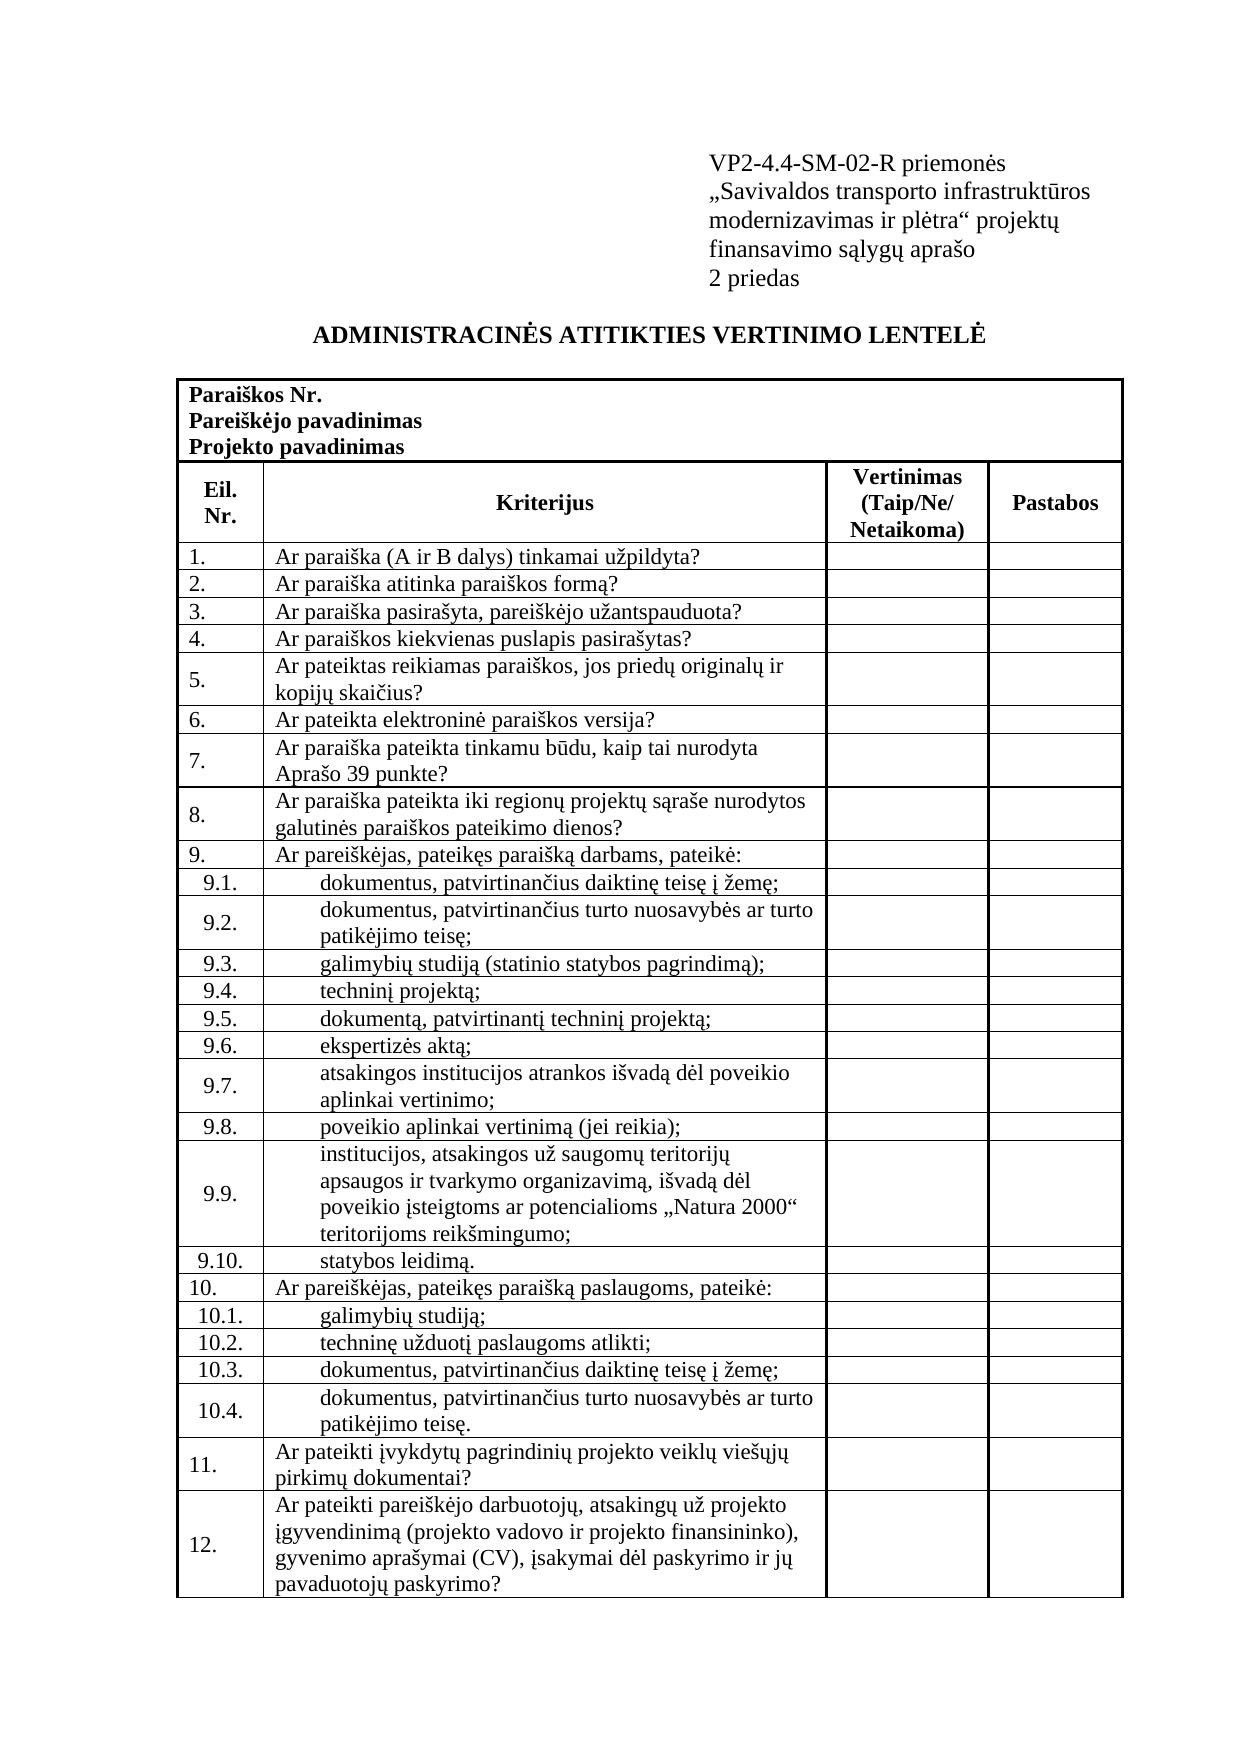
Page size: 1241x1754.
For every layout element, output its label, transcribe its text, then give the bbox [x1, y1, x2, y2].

table_cell 6. [179, 706, 263, 733]
table_cell [828, 1357, 987, 1383]
text Administracinės atitikties vertinimo lentelė [177, 320, 1122, 349]
text 2 priedas [177, 263, 1122, 291]
table_cell [990, 841, 1121, 868]
table_cell [990, 1329, 1121, 1356]
table_cell 5. [179, 653, 263, 705]
table_cell [828, 734, 987, 786]
table_cell [828, 788, 987, 840]
table_cell techninį projektą; [264, 977, 825, 1003]
table_cell Ar paraiška atitinka paraiškos formą? [264, 570, 825, 597]
table_cell 9. [179, 841, 263, 868]
table_cell [828, 1113, 987, 1139]
table_cell [828, 570, 987, 597]
table_cell Ar paraiška pasirašyta, pareiškėjo užantspauduota? [264, 598, 825, 624]
table_cell [990, 1059, 1121, 1112]
table_cell [828, 1384, 987, 1437]
table_cell 9.5. [179, 1005, 263, 1031]
table_cell [828, 1032, 987, 1058]
table_cell galimybių studiją (statinio statybos pagrindimą); [264, 950, 825, 976]
table_cell ekspertizės aktą; [264, 1032, 825, 1058]
table_cell Ar paraiška (A ir B dalys) tinkamai užpildyta? [264, 543, 825, 569]
table_cell [990, 598, 1121, 624]
table_cell 10.1. [179, 1302, 263, 1328]
table_cell 7. [179, 734, 263, 786]
table_cell [990, 1141, 1121, 1246]
table_cell 2. [179, 570, 263, 597]
table_cell [828, 1491, 987, 1597]
table_cell Ar paraiška pateikta iki regionų projektų sąraše nurodytos galutinės paraiškos pateikimo dienos? [264, 788, 825, 840]
table_cell 8. [179, 788, 263, 840]
table_cell [990, 706, 1121, 733]
table_cell 10.3. [179, 1357, 263, 1383]
table_header Paraiškos Nr. Pareiškėjo pavadinimas Projekto pavadinimas [179, 381, 1121, 460]
table_cell [990, 1247, 1121, 1273]
table_cell [828, 543, 987, 569]
table_cell [828, 1438, 987, 1490]
table_cell [828, 950, 987, 976]
table_cell 11. [179, 1438, 263, 1490]
table_cell 1. [179, 543, 263, 569]
table_cell poveikio aplinkai vertinimą (jei reikia); [264, 1113, 825, 1139]
table_cell [990, 977, 1121, 1003]
table_cell [828, 1274, 987, 1301]
table_cell [828, 896, 987, 949]
text modernizavimas ir plėtra“ projektų [177, 205, 1122, 234]
table_cell [990, 1005, 1121, 1031]
table_cell Pastabos [990, 463, 1121, 542]
text „Savivaldos transporto infrastruktūros [177, 176, 1122, 205]
table_cell Ar pareiškėjas, pateikęs paraišką darbams, pateikė: [264, 841, 825, 868]
table_cell techninę užduotį paslaugoms atlikti; [264, 1329, 825, 1356]
table_cell [990, 1357, 1121, 1383]
table_cell 3. [179, 598, 263, 624]
table_cell [990, 1302, 1121, 1328]
table_cell 10.2. [179, 1329, 263, 1356]
table_cell [990, 570, 1121, 597]
table_cell Ar pateikti pareiškėjo darbuotojų, atsakingų už projekto įgyvendinimą (projekto vadovo ir projekto finansininko), gyvenimo aprašymai (CV), įsakymai dėl paskyrimo ir jų pavaduotojų paskyrimo? [264, 1491, 825, 1597]
table_cell [990, 1032, 1121, 1058]
table_cell 9.9. [179, 1141, 263, 1246]
table_cell Ar paraiška pateikta tinkamu būdu, kaip tai nurodyta Aprašo 39 punkte? [264, 734, 825, 786]
table_cell [990, 653, 1121, 705]
table_cell [828, 1059, 987, 1112]
table_cell 10. [179, 1274, 263, 1301]
table_cell galimybių studiją; [264, 1302, 825, 1328]
table_cell Ar pareiškėjas, pateikęs paraišką paslaugoms, pateikė: [264, 1274, 825, 1301]
table_cell [828, 1329, 987, 1356]
table_cell [990, 1274, 1121, 1301]
table_cell Ar paraiškos kiekvienas puslapis pasirašytas? [264, 625, 825, 652]
text VP2-4.4-SM-02-R priemonės [177, 148, 1122, 176]
table_cell institucijos, atsakingos už saugomų teritorijų apsaugos ir tvarkymo organizavimą, išvadą dėl poveikio įsteigtoms ar potencialioms „Natura 2000“ teritorijoms reikšmingumo; [264, 1141, 825, 1246]
table_cell [990, 625, 1121, 652]
table_cell [828, 1005, 987, 1031]
table_cell dokumentus, patvirtinančius daiktinę teisę į žemę; [264, 1357, 825, 1383]
table_cell [990, 788, 1121, 840]
table_cell [828, 869, 987, 895]
table_cell Ar pateikta elektroninė paraiškos versija? [264, 706, 825, 733]
table_cell [990, 1491, 1121, 1597]
table_cell atsakingos institucijos atrankos išvadą dėl poveikio aplinkai vertinimo; [264, 1059, 825, 1112]
table_cell 9.2. [179, 896, 263, 949]
table_cell 9.10. [179, 1247, 263, 1273]
table_cell [990, 734, 1121, 786]
table_cell 12. [179, 1491, 263, 1597]
table_cell Vertinimas (Taip/Ne/ Netaikoma) [828, 463, 987, 542]
table_cell 9.7. [179, 1059, 263, 1112]
table_cell dokumentus, patvirtinančius daiktinę teisę į žemę; [264, 869, 825, 895]
table_cell [828, 653, 987, 705]
table_cell [828, 1302, 987, 1328]
table_cell [990, 869, 1121, 895]
text finansavimo sąlygų aprašo [177, 234, 1122, 263]
table_cell Kriterijus [264, 463, 825, 542]
table_cell [990, 543, 1121, 569]
table_cell [828, 706, 987, 733]
table_cell 9.3. [179, 950, 263, 976]
table_cell 9.4. [179, 977, 263, 1003]
table_cell dokumentus, patvirtinančius turto nuosavybės ar turto patikėjimo teisę; [264, 896, 825, 949]
table_cell Ar pateiktas reikiamas paraiškos, jos priedų originalų ir kopijų skaičius? [264, 653, 825, 705]
table_cell statybos leidimą. [264, 1247, 825, 1273]
table_cell [828, 1141, 987, 1246]
table_cell [990, 950, 1121, 976]
table_cell Ar pateikti įvykdytų pagrindinių projekto veiklų viešųjų pirkimų dokumentai? [264, 1438, 825, 1490]
table_cell [828, 977, 987, 1003]
table_cell Eil. Nr. [179, 463, 263, 542]
table_cell 9.1. [179, 869, 263, 895]
table_cell [828, 625, 987, 652]
table_cell [828, 1247, 987, 1273]
table_cell [828, 841, 987, 868]
table_cell [990, 896, 1121, 949]
table_cell 4. [179, 625, 263, 652]
table_cell [990, 1438, 1121, 1490]
table_cell [990, 1384, 1121, 1437]
table_cell [828, 598, 987, 624]
table_cell 9.6. [179, 1032, 263, 1058]
table_cell dokumentą, patvirtinantį techninį projektą; [264, 1005, 825, 1031]
table_cell 10.4. [179, 1384, 263, 1437]
table_cell [990, 1113, 1121, 1139]
table_cell 9.8. [179, 1113, 263, 1139]
table_cell dokumentus, patvirtinančius turto nuosavybės ar turto patikėjimo teisę. [264, 1384, 825, 1437]
